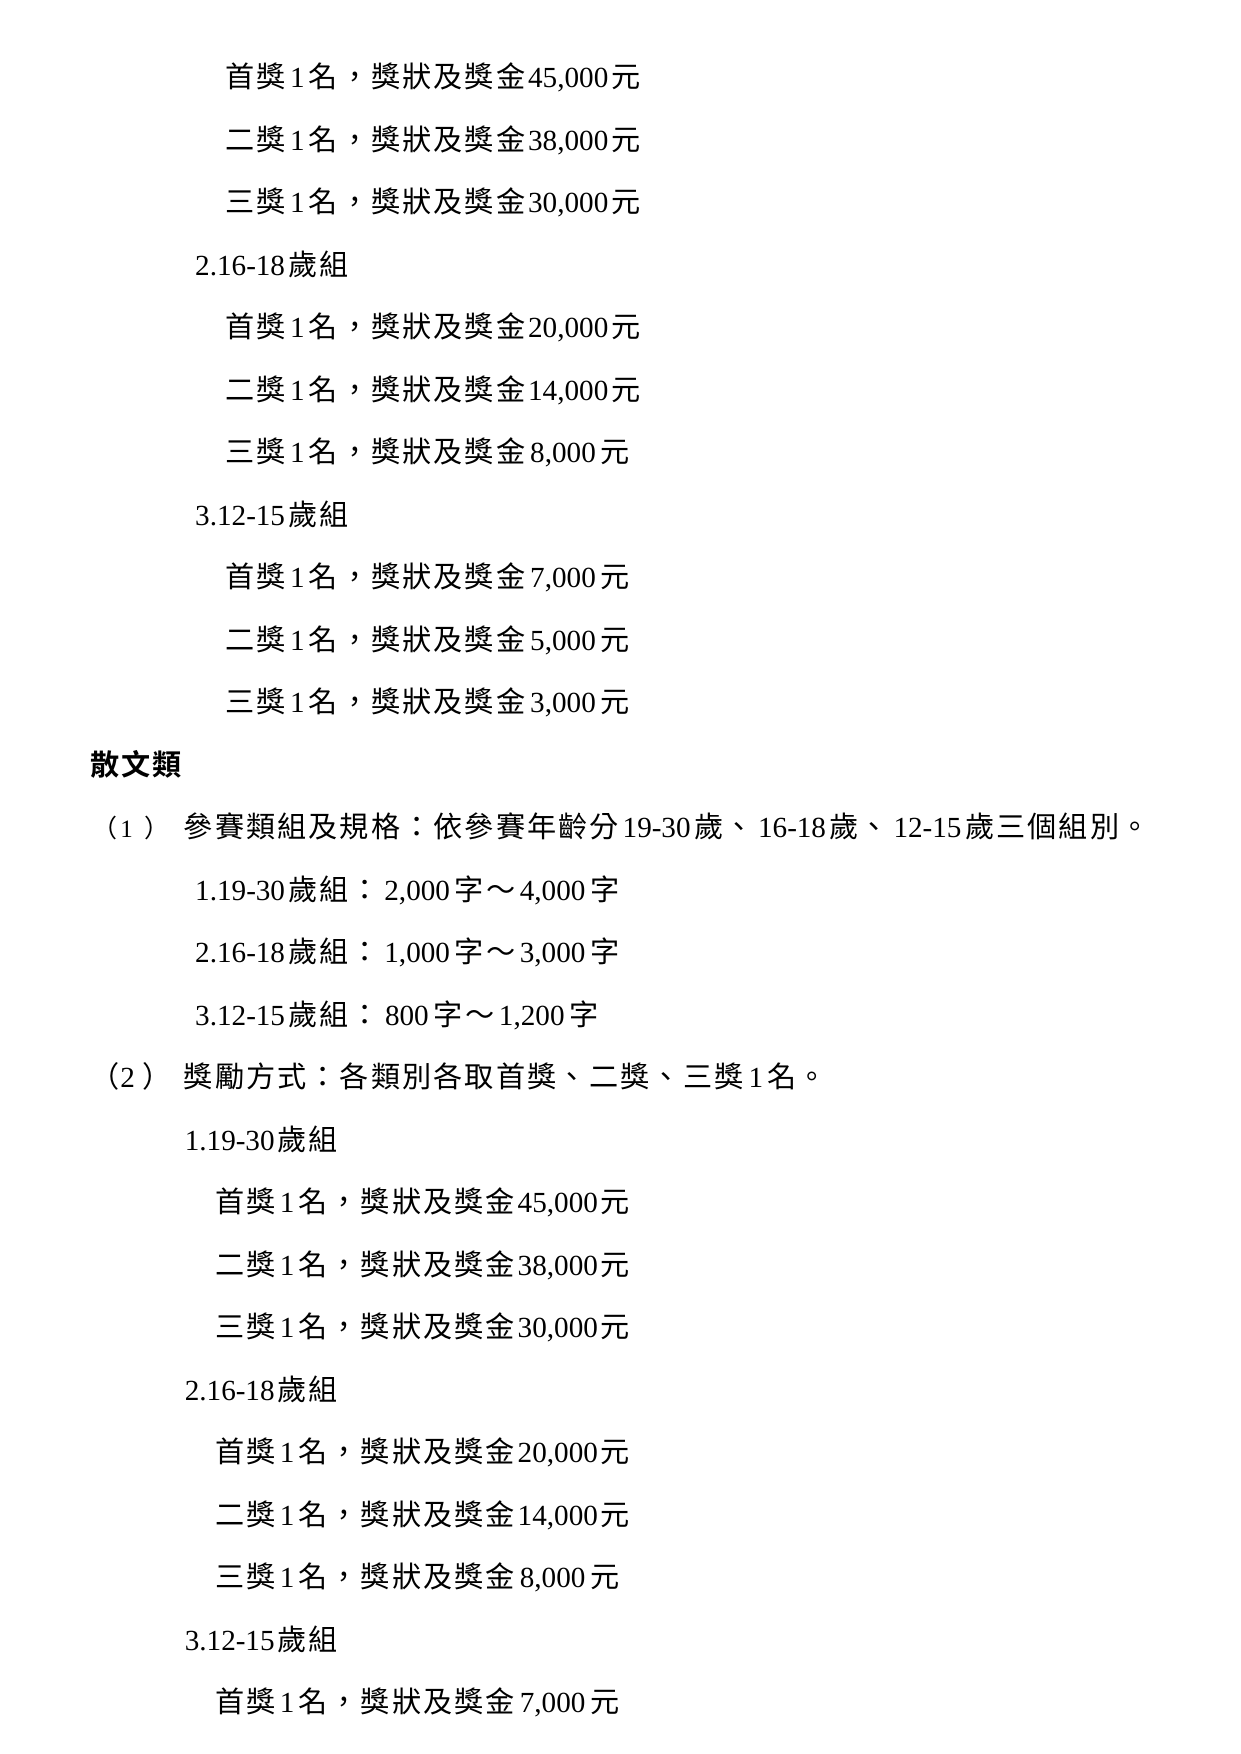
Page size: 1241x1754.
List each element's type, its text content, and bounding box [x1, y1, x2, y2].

text 首獎1名，獎狀及獎金45,000元 [181, 1158, 1151, 1221]
text 二獎1名，獎狀及獎金14,000元 [89, 1471, 1151, 1533]
list 獎勵方式：各類別各取首獎、二獎、三獎1名。 [89, 1033, 1151, 1096]
text 三獎1名，獎狀及獎金8,000元 [89, 1533, 1151, 1596]
text 3.12-15歲組 [89, 1596, 1151, 1658]
text 首獎1名，獎狀及獎金20,000元 [192, 283, 1151, 346]
text 首獎1名，獎狀及獎金7,000元 [192, 533, 1151, 596]
text 2.16-18歲組 [192, 221, 1151, 283]
text 首獎1名，獎狀及獎金7,000元 [89, 1658, 1151, 1721]
text 二獎1名，獎狀及獎金14,000元 [192, 346, 1151, 408]
text 首獎1名，獎狀及獎金20,000元 [89, 1408, 1151, 1471]
text 二獎1名，獎狀及獎金38,000元 [181, 1221, 1151, 1283]
text 散文類 [89, 721, 1151, 783]
text 3.12-15歲組 [192, 471, 1151, 533]
text 2.16-18歲組 [89, 1346, 1151, 1408]
text 1.19-30歲組：2,000字～4,000字 [192, 846, 1151, 908]
text 二獎1名，獎狀及獎金38,000元 [192, 96, 1151, 158]
text 三獎1名，獎狀及獎金30,000元 [192, 158, 1151, 221]
text 三獎1名，獎狀及獎金3,000元 [192, 658, 1151, 721]
list 參賽類組及規格：依參賽年齡分19-30歲、16-18歲、12-15歲三個組別。 [89, 783, 1151, 846]
text 三獎1名，獎狀及獎金8,000元 [192, 408, 1151, 471]
text 3.12-15歲組：800字～1,200字 [192, 971, 1151, 1033]
text 首獎1名，獎狀及獎金45,000元 [192, 33, 1151, 96]
text 二獎1名，獎狀及獎金5,000元 [192, 596, 1151, 658]
text 2.16-18歲組：1,000字～3,000字 [192, 908, 1151, 971]
text 1.19-30歲組 [181, 1096, 1151, 1158]
text 三獎1名，獎狀及獎金30,000元 [181, 1283, 1151, 1346]
